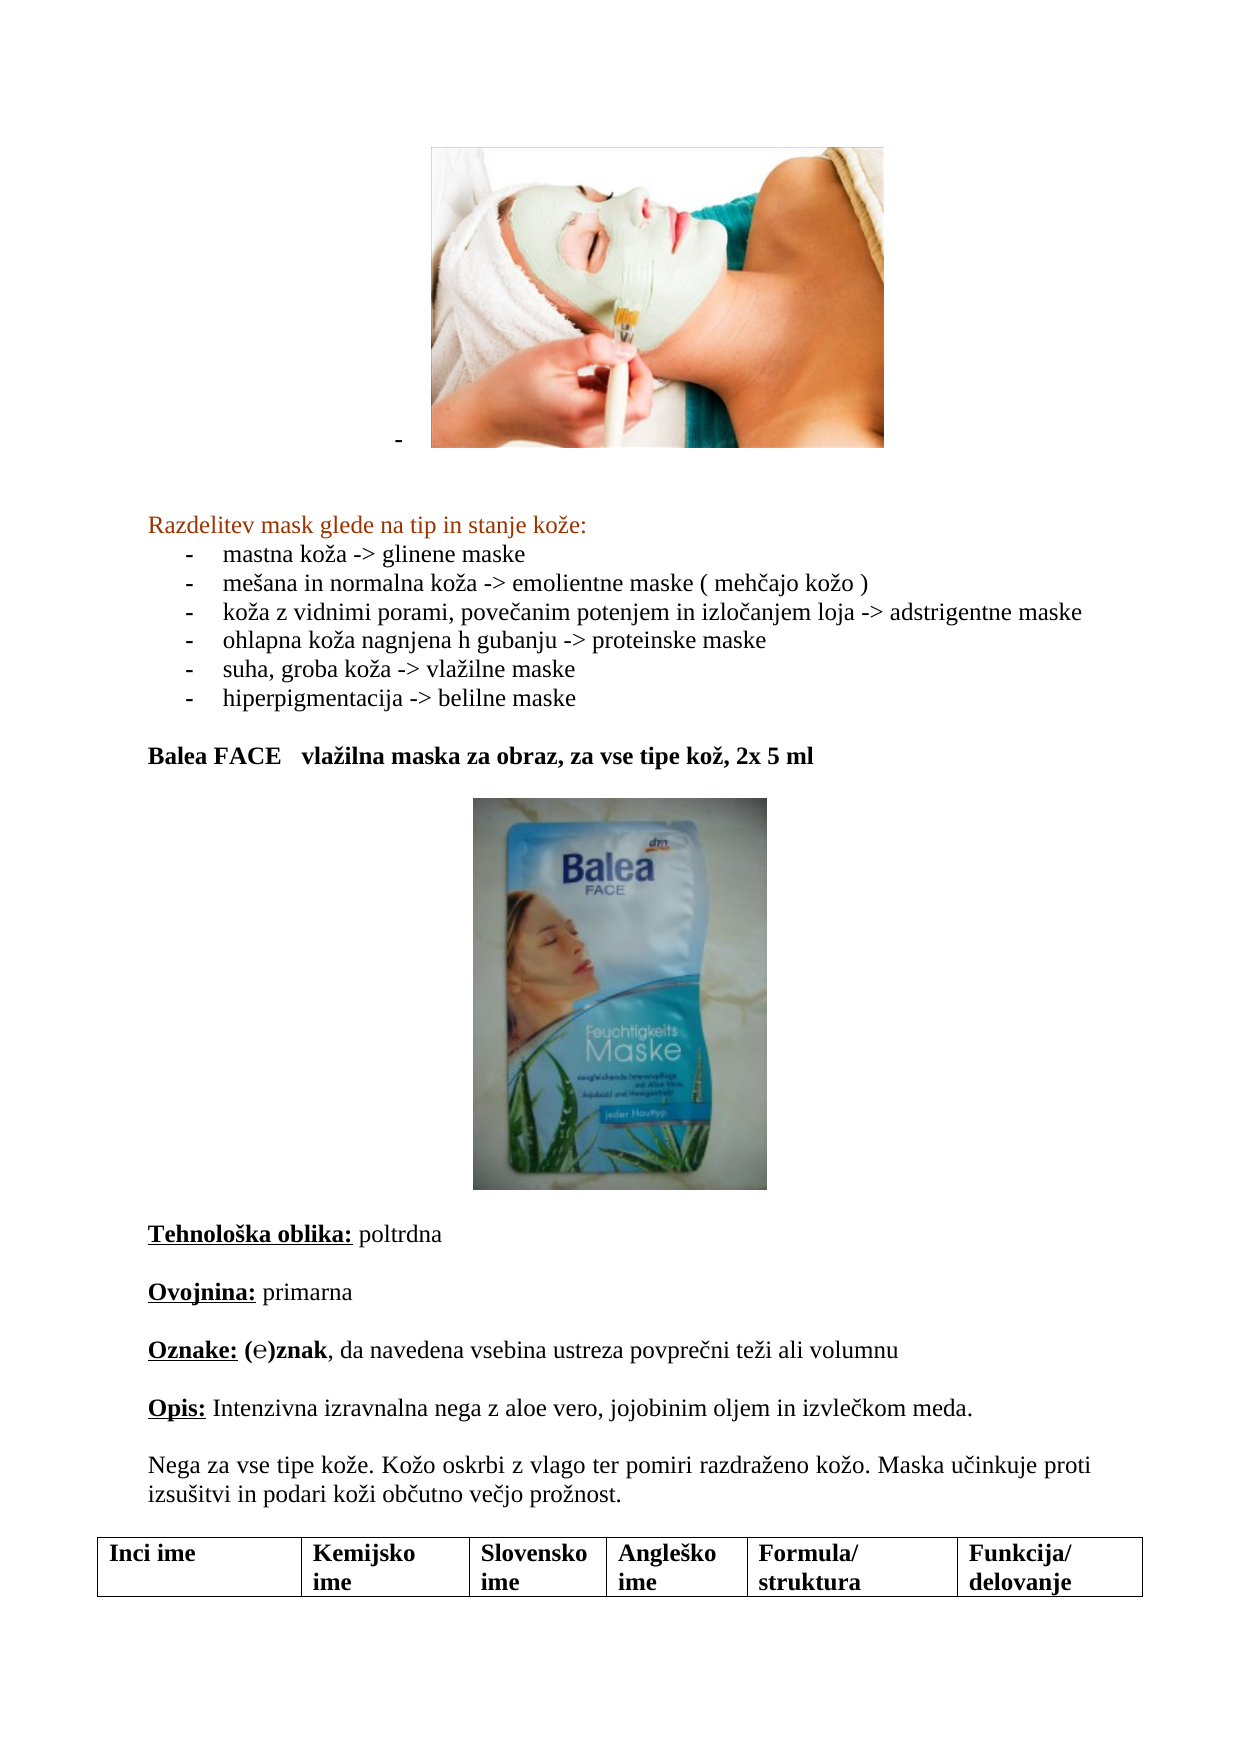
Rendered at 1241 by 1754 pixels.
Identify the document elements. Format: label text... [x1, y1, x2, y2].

text Opis: Intenzivna izravnalna nega z aloe vero, jojobinim oljem in izvlečkom meda. [148, 1393, 1093, 1421]
table_header Inci ime [98, 1538, 301, 1596]
text Razdelitev mask glede na tip in stanje kože: [148, 511, 1093, 539]
table_header Kemijsko ime [302, 1538, 469, 1596]
text Ovojnina: primarna [148, 1277, 1093, 1306]
list mastna koža -> glinene maske [185, 539, 1093, 568]
text Nega za vse tipe kože. Kožo oskrbi z vlago ter pomiri razdraženo kožo. Maska učinkuje proti izsušitvi in podari koži občutno večjo prožnost. [148, 1451, 1093, 1508]
text Balea FACE vlažilna maska za obraz, za vse tipe kož, 2x 5 ml [148, 741, 1093, 770]
table_header Formula/struktura [748, 1538, 957, 1596]
picture [473, 798, 767, 1190]
text Tehnološka oblika: poltrdna [148, 1219, 1093, 1248]
table_header Slovensko ime [470, 1538, 606, 1596]
table_header Funkcija/ delovanje [958, 1538, 1142, 1596]
list hiperpigmentacija -> belilne maske [185, 683, 1093, 712]
picture [431, 147, 884, 448]
list ohlapna koža nagnjena h gubanju -> proteinske maske [185, 626, 1093, 654]
list suha, groba koža -> vlažilne maske [185, 654, 1093, 683]
list mešana in normalna koža -> emolientne maske ( mehčajo kožo ) [185, 568, 1093, 597]
table_header Angleško ime [607, 1538, 747, 1596]
list koža z vidnimi porami, povečanim potenjem in izločanjem loja -> adstrigentne maske [185, 597, 1093, 626]
text Oznake: (℮)znak, da navedena vsebina ustreza povprečni teži ali volumnu [148, 1335, 1093, 1363]
